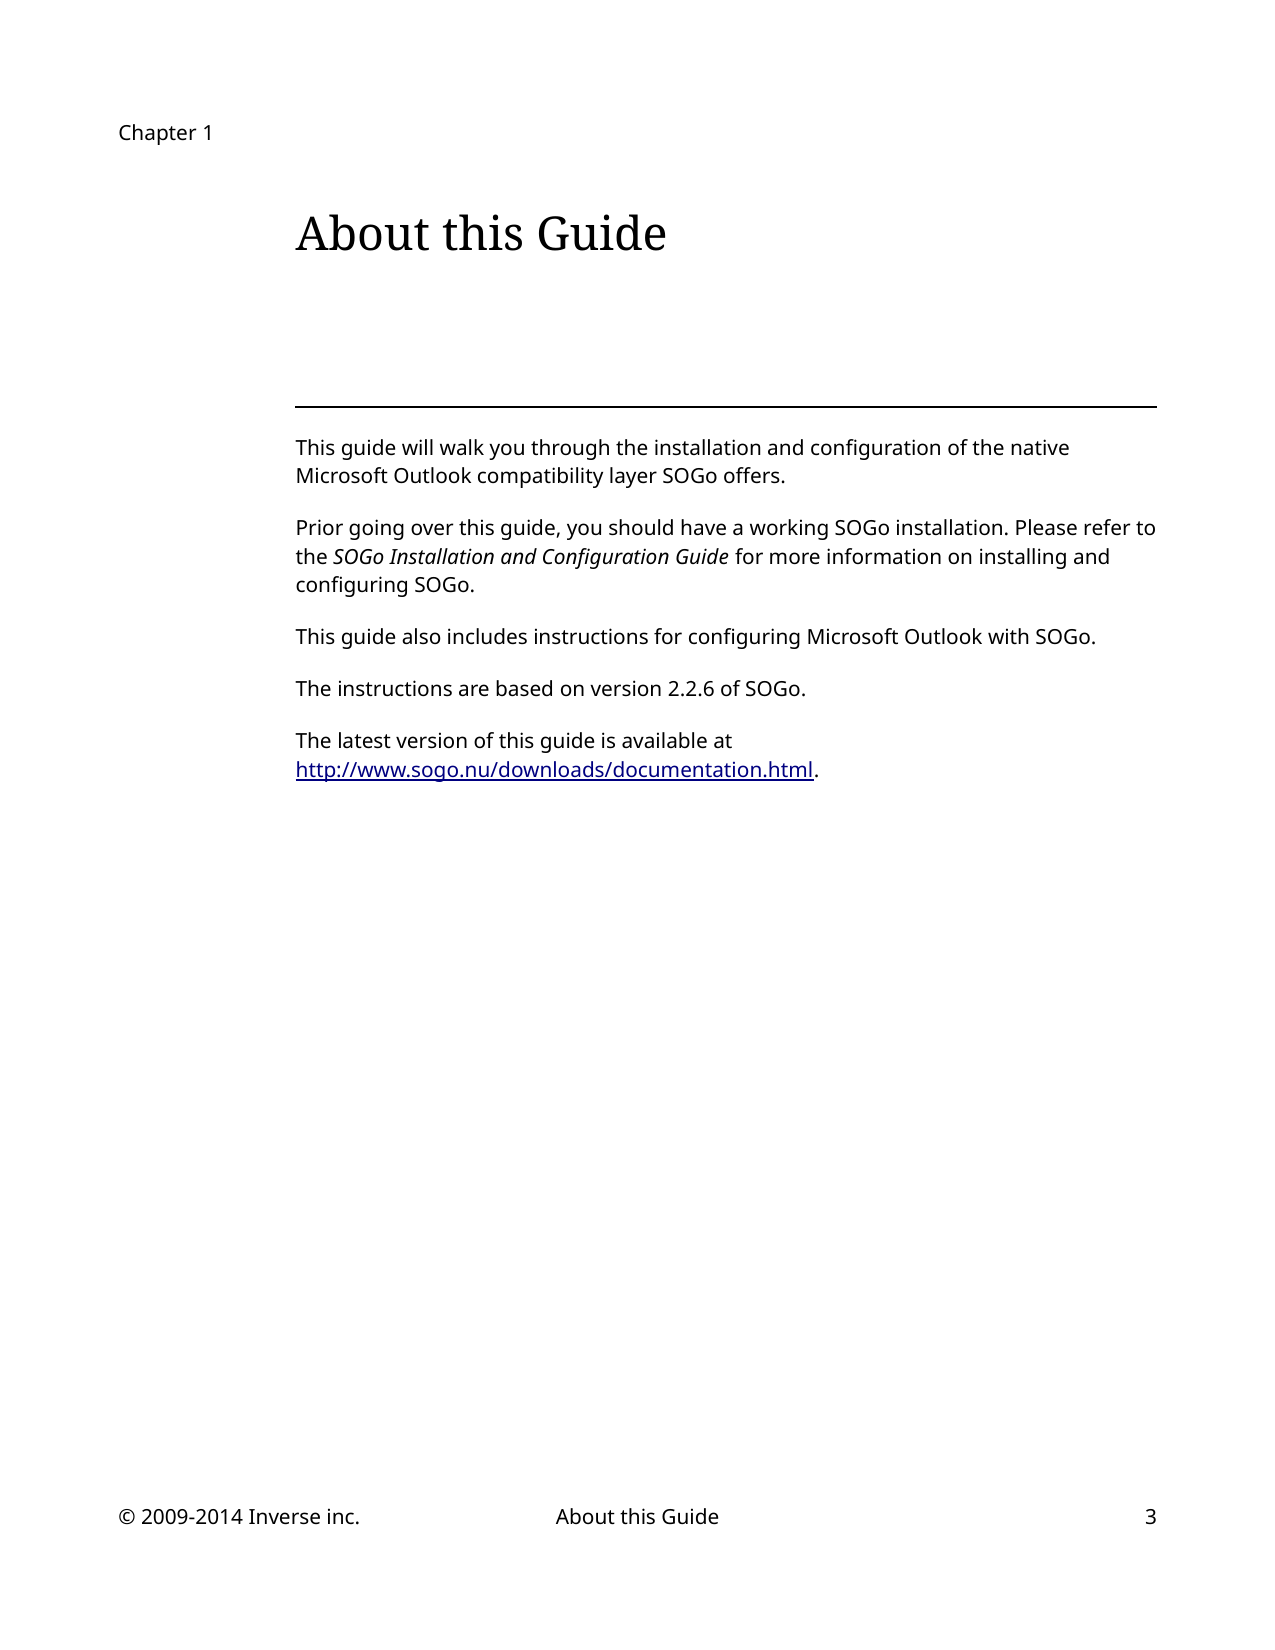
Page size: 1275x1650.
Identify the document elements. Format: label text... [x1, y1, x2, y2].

text The latest version of this guide is available at http://www.sogo.nu/downloads/documentation.html. [295, 727, 1157, 783]
text Prior going over this guide, you should have a working SOGo installation. Please refer to the SOGo Installation and Configuration Guide for more information on installing and configuring SOGo. [295, 513, 1157, 599]
text This guide also includes instructions for configuring Microsoft Outlook with SOGo. [295, 622, 1157, 651]
text The instructions are based on version 2.2.6 of SOGo. [295, 674, 1157, 703]
subtitle About this Guide [295, 201, 1157, 406]
text This guide will walk you through the installation and configuration of the native Microsoft Outlook compatibility layer SOGo offers. [295, 433, 1157, 490]
